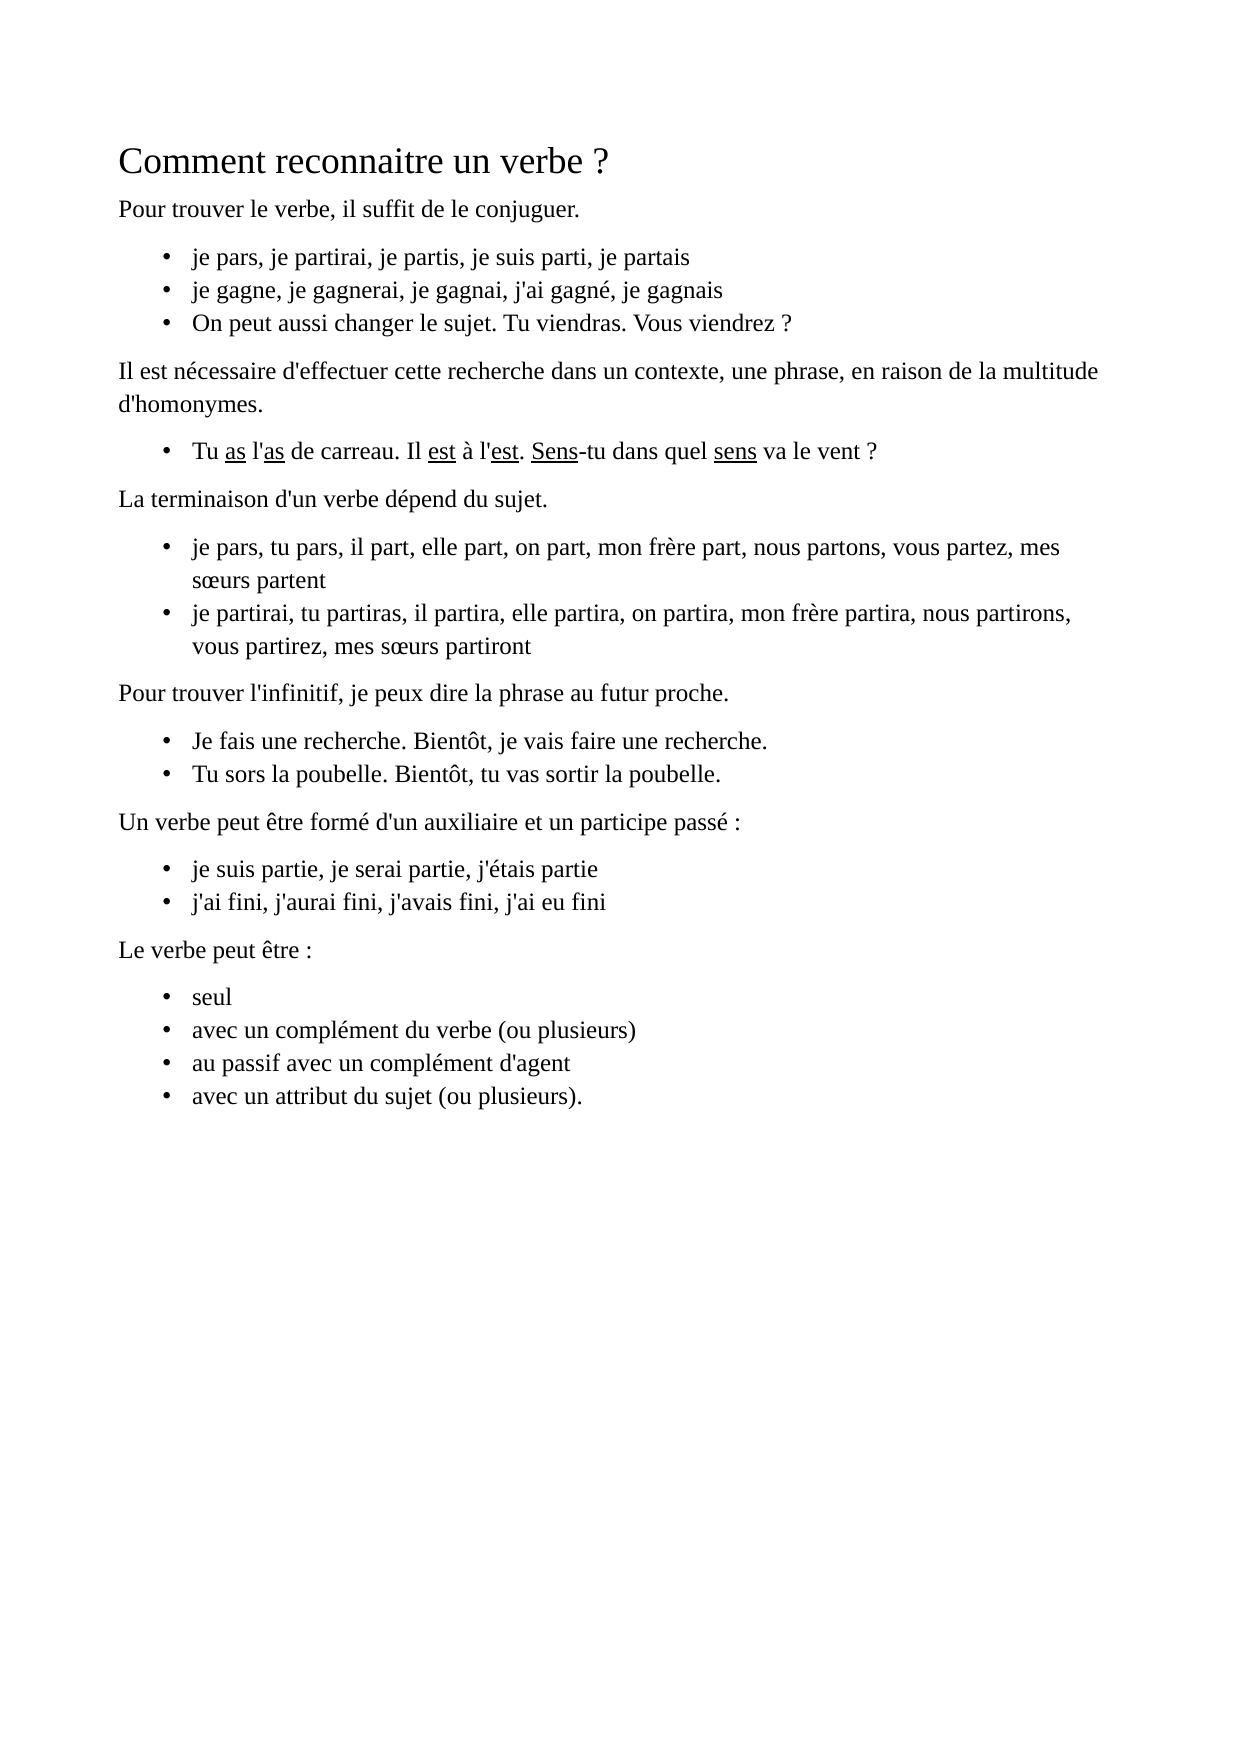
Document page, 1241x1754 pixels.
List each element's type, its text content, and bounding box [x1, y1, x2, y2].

list je gagne, je gagnerai, je gagnai, j'ai gagné, je gagnais [162, 275, 1122, 304]
list au passif avec un complément d'agent [162, 1048, 1122, 1077]
text Pour trouver l'infinitif, je peux dire la phrase au futur proche. [118, 678, 1122, 707]
text La terminaison d'un verbe dépend du sujet. [118, 484, 1122, 513]
list Tu as l'as de carreau. Il est à l'est. Sens-tu dans quel sens va le vent ? [162, 436, 1122, 465]
text Il est nécessaire d'effectuer cette recherche dans un contexte, une phrase, en raison de la multitude d'homonymes. [118, 356, 1122, 418]
list avec un attribut du sujet (ou plusieurs). [162, 1081, 1122, 1110]
text Un verbe peut être formé d'un auxiliaire et un participe passé : [118, 807, 1122, 835]
list je suis partie, je serai partie, j'étais partie [162, 854, 1122, 883]
list Tu sors la poubelle. Bientôt, tu vas sortir la poubelle. [162, 759, 1122, 788]
subtitle Comment reconnaitre un verbe ? [118, 139, 1122, 182]
list je pars, tu pars, il part, elle part, on part, mon frère part, nous partons, vous partez, mes sœurs partent [162, 532, 1122, 593]
list j'ai fini, j'aurai fini, j'avais fini, j'ai eu fini [162, 887, 1122, 916]
list je partirai, tu partiras, il partira, elle partira, on partira, mon frère partira, nous partirons, vous partirez, mes sœurs partiront [162, 598, 1122, 659]
list je pars, je partirai, je partis, je suis parti, je partais [162, 242, 1122, 271]
list Je fais une recherche. Bientôt, je vais faire une recherche. [162, 726, 1122, 755]
list avec un complément du verbe (ou plusieurs) [162, 1015, 1122, 1044]
text Pour trouver le verbe, il suffit de le conjuguer. [118, 194, 1122, 223]
text Le verbe peut être : [118, 935, 1122, 963]
list seul [162, 982, 1122, 1011]
list On peut aussi changer le sujet. Tu viendras. Vous viendrez ? [162, 308, 1122, 337]
